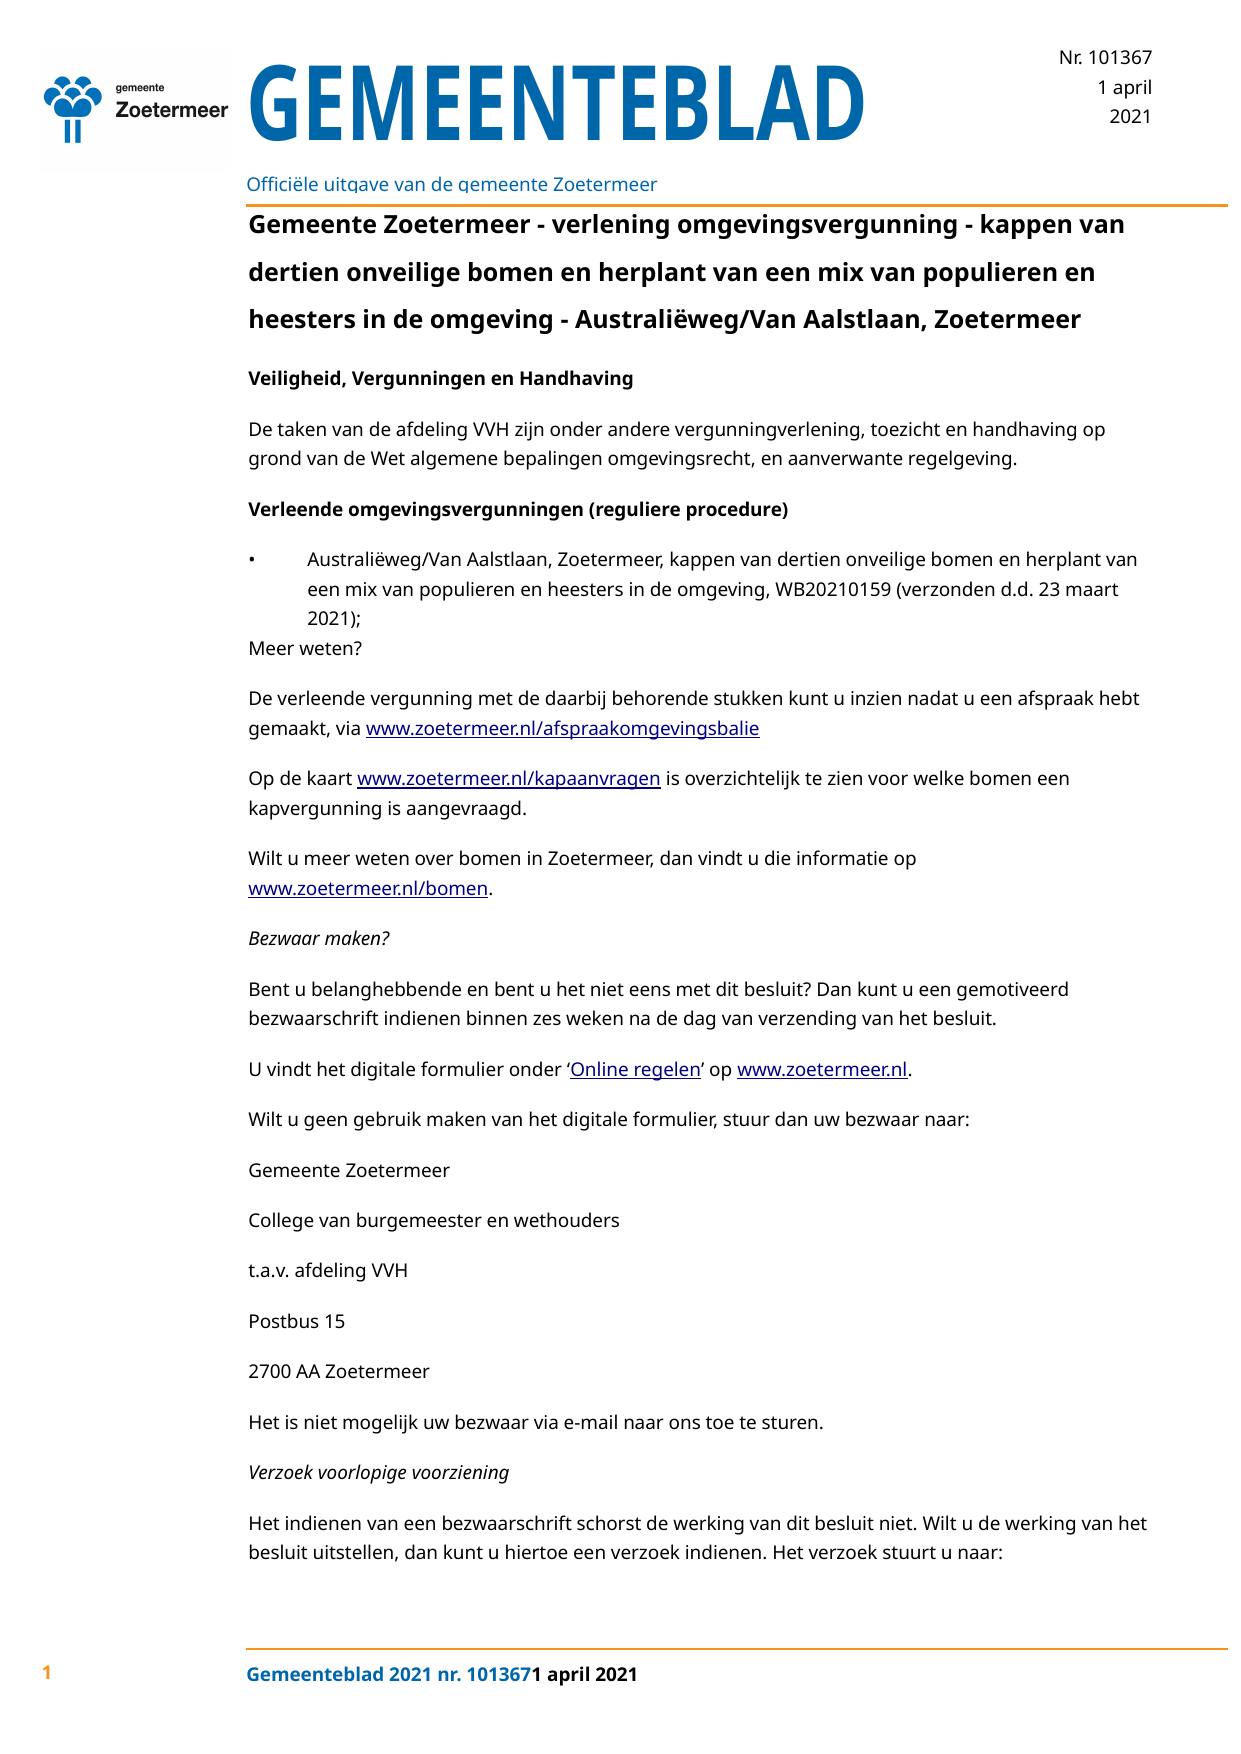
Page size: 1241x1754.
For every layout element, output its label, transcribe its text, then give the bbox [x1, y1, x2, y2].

text Verzoek voorlopige voorziening [248, 1459, 1152, 1485]
text De taken van de afdeling VVH zijn onder andere vergunningverlening, toezicht en handhaving op grond van de Wet algemene bepalingen omgevingsrecht, en aanverwante regelgeving. [248, 416, 1152, 471]
text Gemeente Zoetermeer [248, 1157, 1152, 1182]
text Verleende omgevingsvergunningen (reguliere procedure) [248, 496, 1152, 522]
list Australiëweg/Van Aalstlaan, Zoetermeer, kappen van dertien onveilige bomen en herplant van een mix van populieren en heesters in de omgeving, WB20210159 (verzonden d.d. 23 maart 2021); [248, 546, 1152, 631]
text 2700 AA Zoetermeer [248, 1358, 1152, 1384]
text U vindt het digitale formulier onder ‘Online regelen’ op www.zoetermeer.nl. [248, 1056, 1152, 1082]
text Bezwaar maken? [248, 926, 1152, 951]
text Postbus 15 [248, 1308, 1152, 1334]
text College van burgemeester en wethouders [248, 1207, 1152, 1233]
text De verleende vergunning met de daarbij behorende stukken kunt u inzien nadat u een afspraak hebt gemaakt, via www.zoetermeer.nl/afspraakomgevingsbalie [248, 686, 1152, 741]
text Veiligheid, Vergunningen en Handhaving [248, 366, 1152, 391]
text Meer weten? [248, 635, 1152, 661]
picture [41, 47, 231, 172]
text Wilt u meer weten over bomen in Zoetermeer, dan vindt u die informatie op www.zoetermeer.nl/bomen. [248, 846, 1152, 901]
text Het is niet mogelijk uw bezwaar via e-mail naar ons toe te sturen. [248, 1409, 1152, 1434]
text Bent u belanghebbende en bent u het niet eens met dit besluit? Dan kunt u een gemotiveerd bezwaarschrift indienen binnen zes weken na de dag van verzending van het besluit. [248, 976, 1152, 1031]
text Wilt u geen gebruik maken van het digitale formulier, stuur dan uw bezwaar naar: [248, 1106, 1152, 1132]
text Op de kaart www.zoetermeer.nl/kapaanvragen is overzichtelijk te zien voor welke bomen een kapvergunning is aangevraagd. [248, 766, 1152, 821]
text Het indienen van een bezwaarschrift schorst de werking van dit besluit niet. Wilt u de werking van het besluit uitstellen, dan kunt u hiertoe een verzoek indienen. Het verzoek stuurt u naar: [248, 1510, 1152, 1565]
text Gemeente Zoetermeer - verlening omgevingsvergunning - kappen van dertien onveilige bomen en herplant van een mix van populieren en heesters in de omgeving - Australiëweg/Van Aalstlaan, Zoetermeer [248, 207, 1152, 336]
text t.a.v. afdeling VVH [248, 1258, 1152, 1283]
